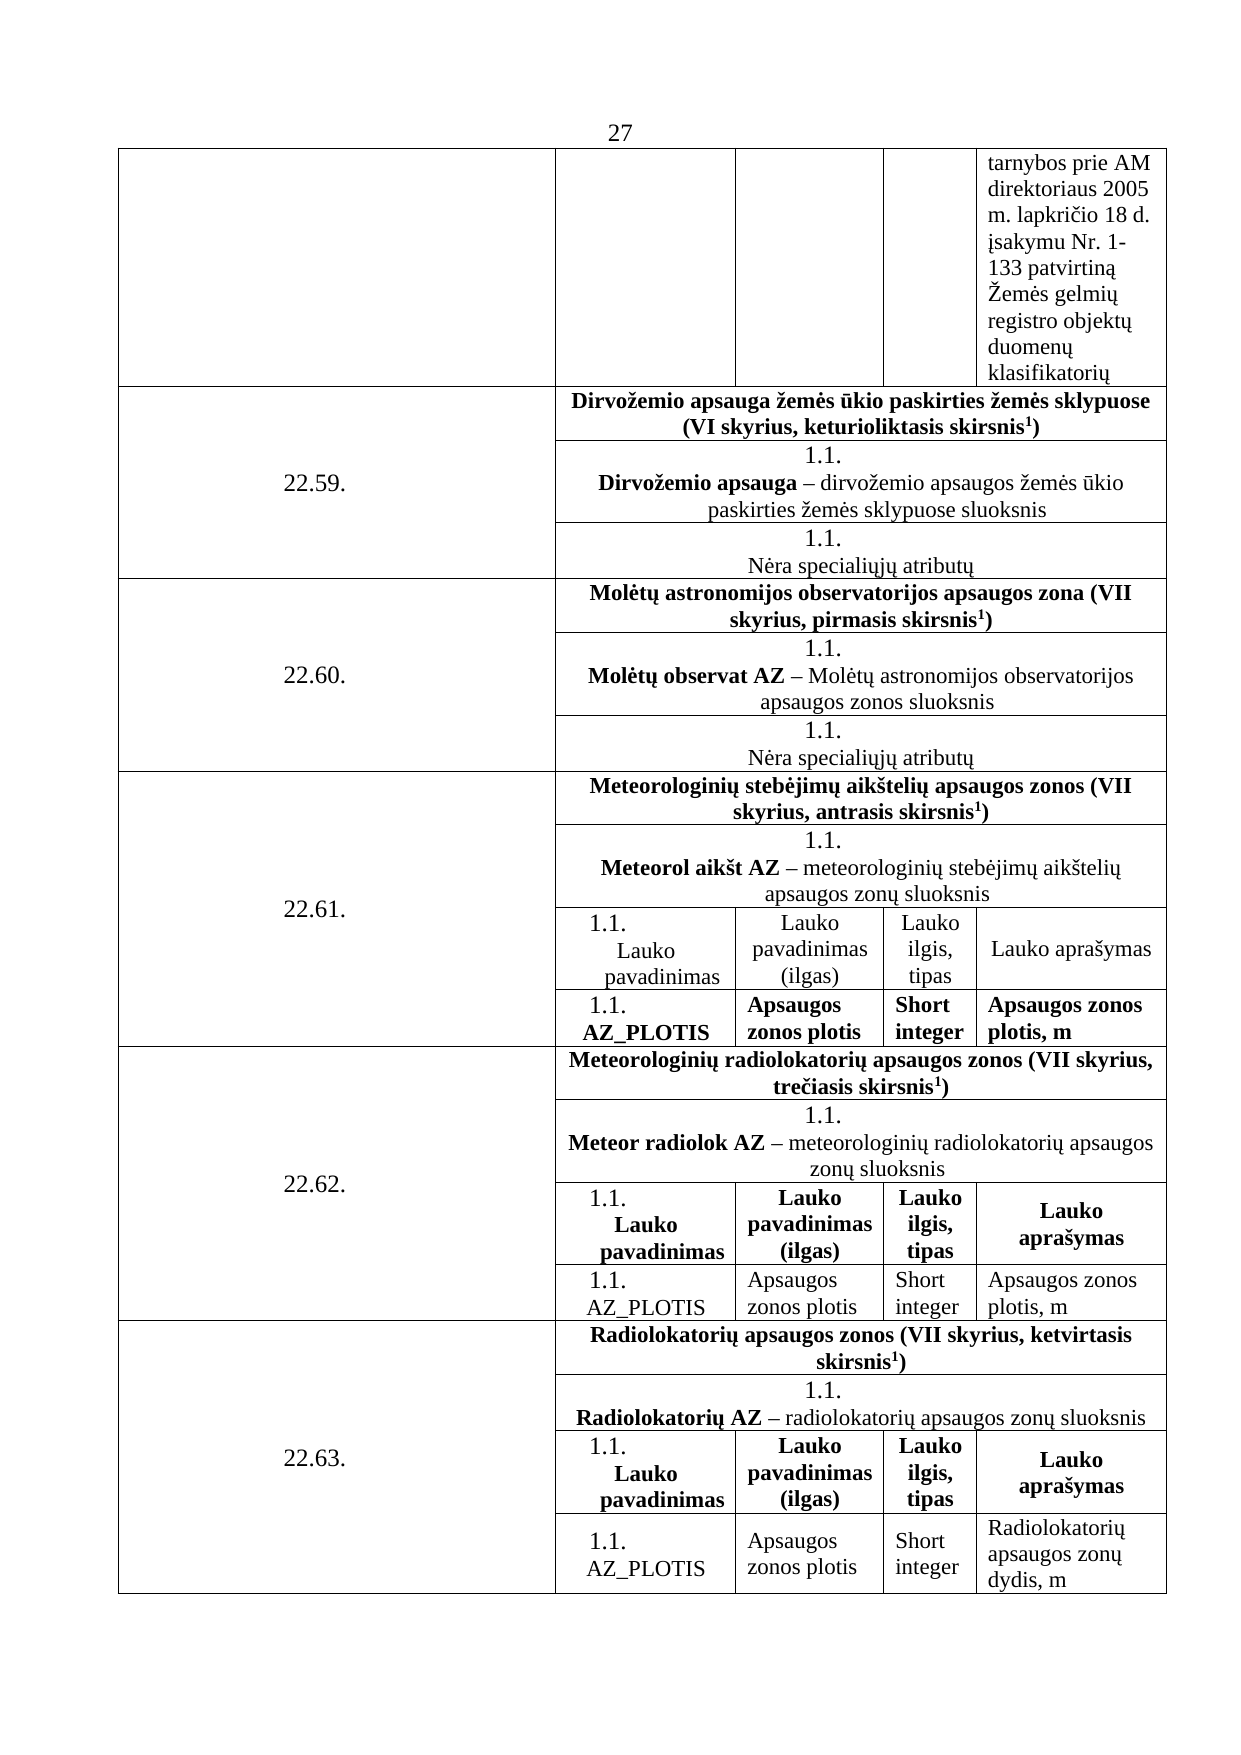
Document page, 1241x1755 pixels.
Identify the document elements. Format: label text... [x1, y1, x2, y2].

table_cell [736, 149, 883, 386]
table_cell 1.1. Meteor radiolok AZ – meteorologinių radiolokatorių apsaugos zonų sluoksnis [556, 1100, 1166, 1182]
table_cell [884, 149, 976, 386]
table_cell 22.62. [119, 1047, 555, 1320]
table_cell Molėtų astronomijos observatorijos apsaugos zona (VII skyrius, pirmasis skirsnis1) [556, 579, 1166, 632]
table_cell Lauko ilgis, tipas [884, 1183, 976, 1264]
table_cell Lauko pavadinimas (ilgas) [736, 1431, 883, 1513]
table_cell Apsaugos zonos plotis [736, 1265, 883, 1320]
table_cell Short integer [884, 1265, 976, 1320]
table_cell tarnybos prie AM direktoriaus 2005 m. lapkričio 18 d. įsakymu Nr. 1-133 patvirtiną Žemės gelmių registro objektų duomenų klasifikatorių [977, 149, 1166, 386]
table_cell 1.1. Nėra specialiųjų atributų [556, 716, 1166, 771]
table_cell [556, 149, 735, 386]
table_cell Apsaugos zonos plotis, m [977, 990, 1166, 1046]
table_cell Lauko pavadinimas (ilgas) [736, 1183, 883, 1264]
table_cell Lauko aprašymas [977, 908, 1166, 989]
table_cell [119, 149, 555, 386]
table_cell Apsaugos zonos plotis, m [977, 1265, 1166, 1320]
table_cell Radiolokatorių apsaugos zonų dydis, m [977, 1514, 1166, 1593]
table_cell 1.1. Meteorol aikšt AZ – meteorologinių stebėjimų aikštelių apsaugos zonų sluoksnis [556, 825, 1166, 907]
table_cell 1.1. Molėtų observat AZ – Molėtų astronomijos observatorijos apsaugos zonos sluoksnis [556, 633, 1166, 714]
table_cell Apsaugos zonos plotis [736, 990, 883, 1046]
table_cell Lauko ilgis, tipas [884, 908, 976, 989]
table_cell 1.1. Dirvožemio apsauga – dirvožemio apsaugos žemės ūkio paskirties žemės sklypuose sluoksnis [556, 441, 1166, 522]
table_cell Dirvožemio apsauga žemės ūkio paskirties žemės sklypuose (VI skyrius, keturioliktasis skirsnis1) [556, 387, 1166, 439]
table_cell 22.60. [119, 579, 555, 771]
table_cell 1.1. AZ_PLOTIS [556, 1514, 735, 1593]
table_cell Short integer [884, 990, 976, 1046]
table_cell Lauko ilgis, tipas [884, 1431, 976, 1513]
table_cell Lauko pavadinimas (ilgas) [736, 908, 883, 989]
table_cell Short integer [884, 1514, 976, 1593]
table_cell 1.1. Lauko pavadinimas [556, 908, 735, 989]
table_cell Meteorologinių stebėjimų aikštelių apsaugos zonos (VII skyrius, antrasis skirsnis1) [556, 772, 1166, 824]
table_cell Meteorologinių radiolokatorių apsaugos zonos (VII skyrius, trečiasis skirsnis1) [556, 1047, 1166, 1099]
table_cell 1.1. AZ_PLOTIS [556, 1265, 735, 1320]
table_cell 1.1. Lauko pavadinimas [556, 1183, 735, 1264]
table_cell 1.1. Nėra specialiųjų atributų [556, 523, 1166, 578]
table_cell 1.1. Lauko pavadinimas [556, 1431, 735, 1513]
table_cell 22.61. [119, 772, 555, 1046]
table_cell 1.1. AZ_PLOTIS [556, 990, 735, 1046]
table_cell Lauko aprašymas [977, 1183, 1166, 1264]
table_cell Lauko aprašymas [977, 1431, 1166, 1513]
table_cell 22.59. [119, 387, 555, 578]
table_cell Radiolokatorių apsaugos zonos (VII skyrius, ketvirtasis skirsnis1) [556, 1321, 1166, 1374]
table_cell 22.63. [119, 1321, 555, 1593]
table_cell Apsaugos zonos plotis [736, 1514, 883, 1593]
table_cell 1.1. Radiolokatorių AZ – radiolokatorių apsaugos zonų sluoksnis [556, 1375, 1166, 1430]
